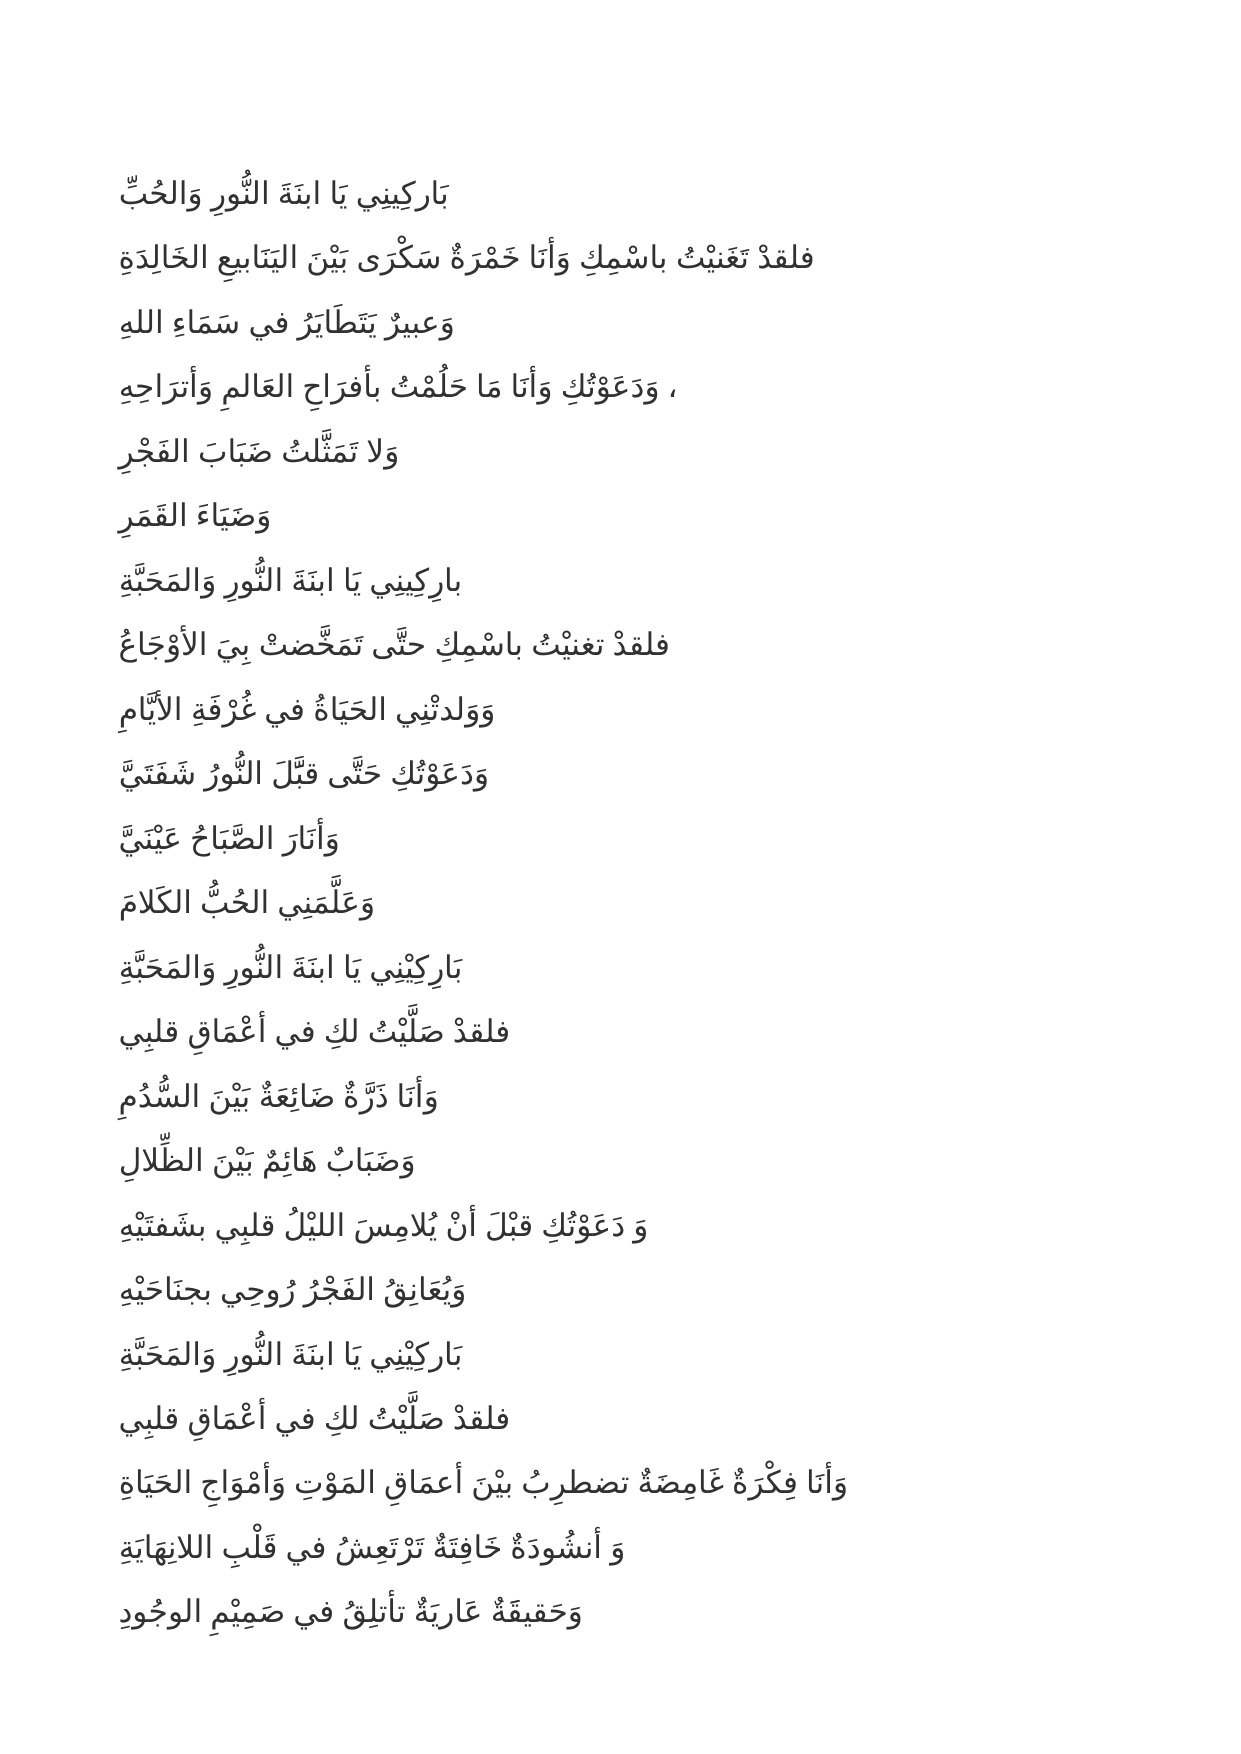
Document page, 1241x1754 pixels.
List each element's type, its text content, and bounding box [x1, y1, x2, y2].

text فلقدْ تَغَنيْتُ باسْمِكِ وَأنَا خَمْرَةٌ سَكْرَى بَيْنَ اليَنَابيعِ الخَالِدَةِ [118, 241, 1106, 282]
text وَضَبَابٌ هَائِمٌ بَيْنَ الظِّلالِ [118, 1143, 1106, 1184]
text بَاركِيْنِي يَا ابنَةَ النُّورِ وَالمَحَبَّةِ [118, 1337, 1106, 1378]
text بارِكِينِي يَا ابنَةَ النُّورِ وَالمَحَبَّةِ [118, 563, 1106, 604]
text وَيُعَانِقُ الفَجْرُ رُوحِي بجنَاحَيْهِ [118, 1272, 1106, 1313]
text وَأنَارَ الصَّبَاحُ عَيْنَيَّ [118, 821, 1106, 862]
text وَدَعَوْتُكِ حَتَّى قبََّلَ النُّورُ شَفَتَيَّ [118, 757, 1106, 797]
text فلقدْ تغنيْتُ باسْمِكِ حتَّى تَمَخَّضتْ بِيَ الأوْجَاعُ [118, 628, 1106, 668]
text وَعبيرٌ يَتَطَايَرُ في سَمَاءِ اللهِ [118, 305, 1106, 346]
text وَأنَا ذَرَّةٌ ضَائِعَةٌ بَيْنَ السُّدُمِ [118, 1079, 1106, 1120]
text وَضَيَاءَ القَمَرِ [118, 499, 1106, 539]
text وَ دَعَوْتُكِ قبْلَ أنْ يُلامِسَ الليْلُ قلبِي بشَفتَيْهِ [118, 1208, 1106, 1249]
text وَعَلَّمَنِي الحُبُّ الكَلامَ [118, 886, 1106, 926]
text بَاركِينِي يَا ابنَةَ النُّورِ وَالحُبِّ [118, 176, 1106, 217]
text وَدَعَوْتُكِ وَأنَا مَا حَلُمْتُ بأفرَاحِ العَالمِ وَأترَاحِهِ ، [118, 370, 1106, 411]
text وَحَقيقََةٌ عَاريَةٌ تأتلِقُ في صَمِيْمِ الوجُودِ [118, 1595, 1106, 1636]
text وَوَلدتْنِي الحَيَاةُ في غُرْفَةِ الأيَّامِ [118, 692, 1106, 733]
text وَ أنشُودَةٌ خَافِتَةٌ تَرْتَعِشُ في قَلْبِ اللانِهَايَةِ [118, 1530, 1106, 1571]
text فلقدْ صَلَّيْتُ لكِ في أعْمَاقِ قلبِي [118, 1401, 1106, 1442]
text وَلا تَمَثَّلتُ ضَبَابَ الفَجْرِ [118, 434, 1106, 475]
text وَأنَا فِكْرَةٌ غَامِضَةٌ تضطرِبُ بيْنَ أعمَاقِ المَوْتِ وَأمْوَاجِ الحَيَاةِ [118, 1466, 1106, 1507]
text فلقدْ صَلَّيْتُ لكِ في أعْمَاقِ قلبِي [118, 1014, 1106, 1055]
text بَارِكِيْنِي يَا ابنَةَ النُّورِ وَالمَحَبَّةِ [118, 950, 1106, 991]
